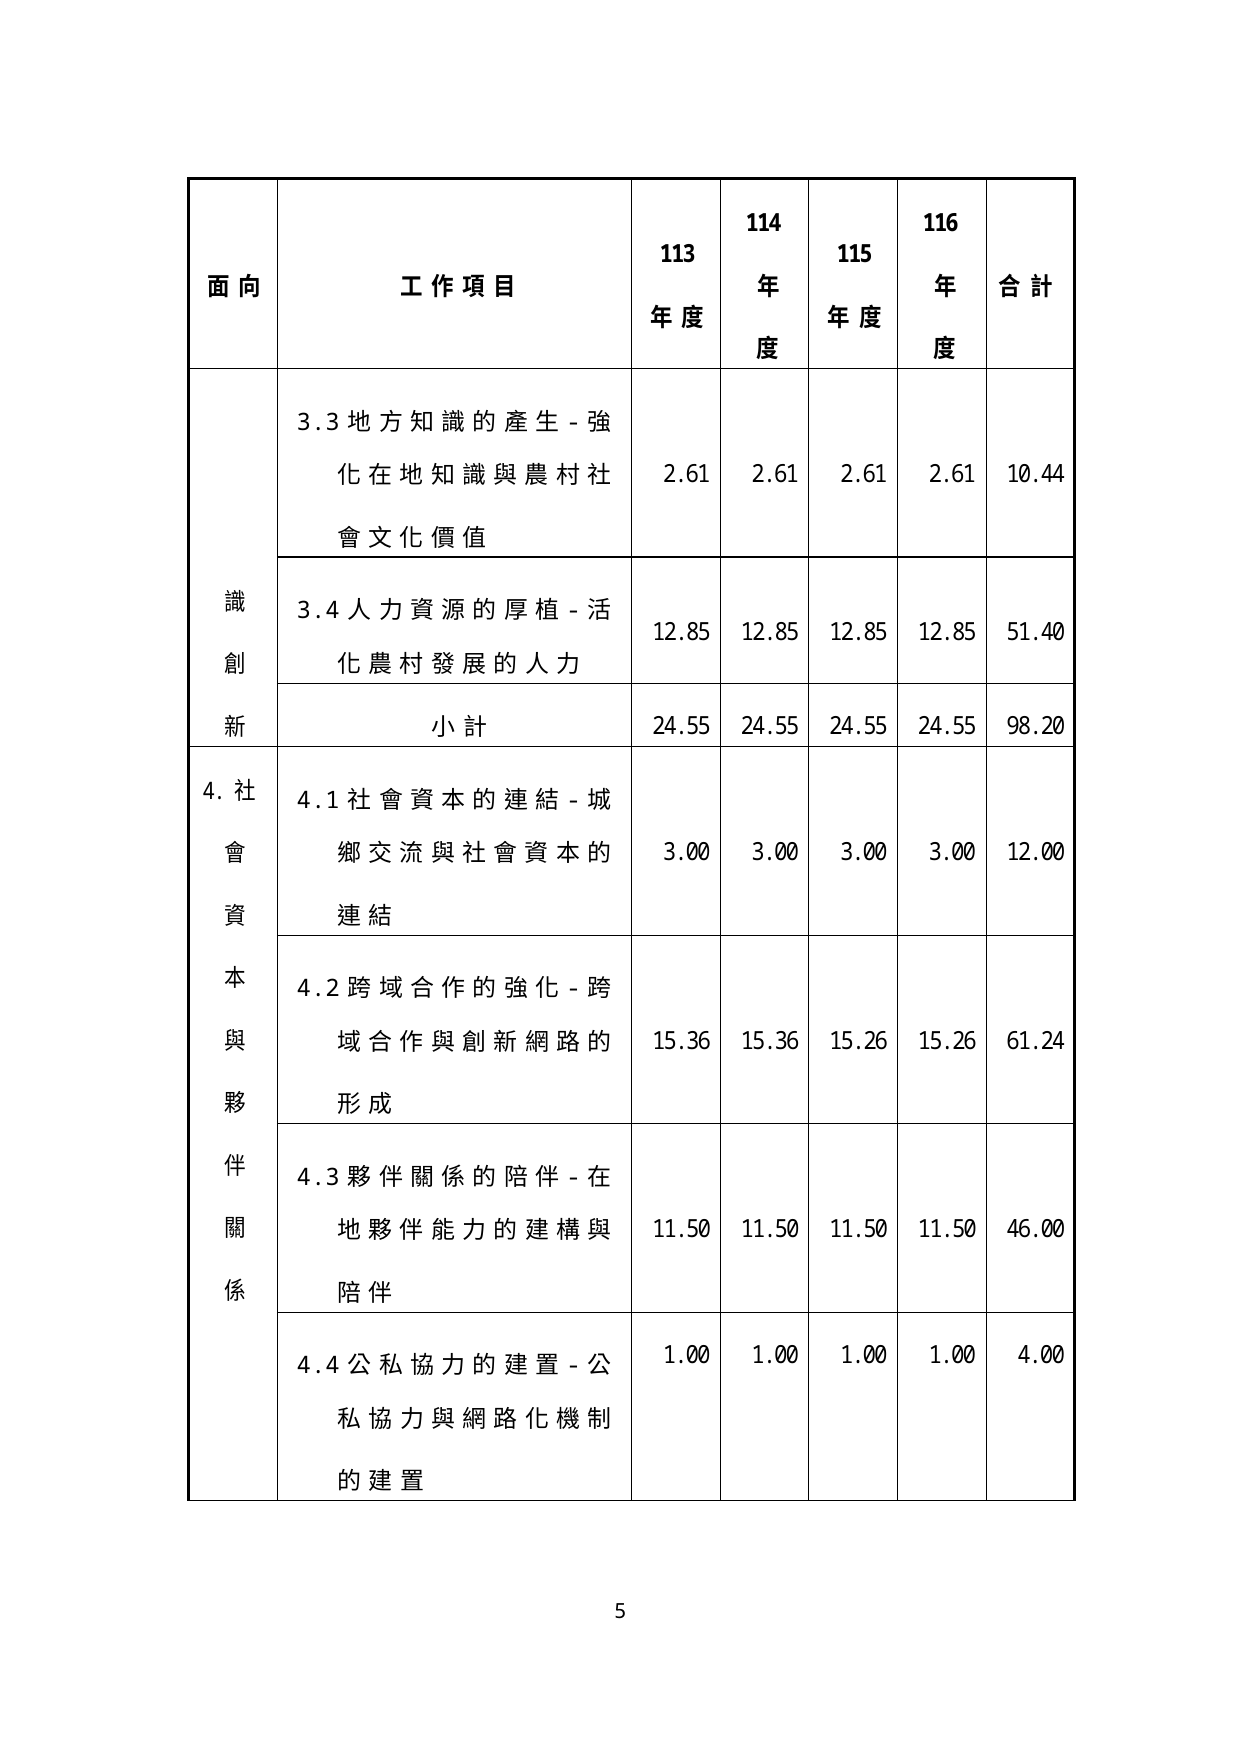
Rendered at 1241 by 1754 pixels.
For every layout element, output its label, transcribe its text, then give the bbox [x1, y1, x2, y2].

table_cell 12.00 [987, 747, 1073, 934]
table_cell 4.3夥伴關係的陪伴-在地夥伴能力的建構與陪伴 [278, 1124, 631, 1312]
table_cell 3.00 [898, 747, 986, 934]
table_cell 46.00 [987, 1124, 1073, 1312]
table_header 115年度 [809, 180, 897, 368]
table_cell 24.55 [809, 684, 897, 746]
table_cell 4.社會資本與夥伴關係 [190, 747, 277, 1500]
table_cell 11.50 [721, 1124, 808, 1312]
table_cell 15.26 [809, 936, 897, 1123]
table_cell 24.55 [721, 684, 808, 746]
table_cell 4.1社會資本的連結-城鄉交流與社會資本的連結 [278, 747, 631, 934]
table_cell 61.24 [987, 936, 1073, 1123]
table_cell 3.4人力資源的厚植-活化農村發展的人力 [278, 558, 631, 682]
table_cell 1.00 [632, 1313, 720, 1500]
table_cell 2.61 [632, 369, 720, 556]
table_cell 15.36 [632, 936, 720, 1123]
table_cell 1.00 [898, 1313, 986, 1500]
table_header 114年度 [721, 180, 808, 368]
table_header 工作項目 [278, 180, 631, 368]
table_cell 51.40 [987, 558, 1073, 682]
table_cell 3.00 [632, 747, 720, 934]
table_cell 15.26 [898, 936, 986, 1123]
table_cell 識創新 [190, 369, 277, 746]
table_cell 3.3地方知識的產生-強化在地知識與農村社會文化價值 [278, 369, 631, 556]
table_cell 24.55 [632, 684, 720, 746]
table_cell 3.00 [721, 747, 808, 934]
table_cell 12.85 [632, 558, 720, 682]
table_cell 4.00 [987, 1313, 1073, 1500]
table_cell 11.50 [898, 1124, 986, 1312]
table_cell 4.2跨域合作的強化-跨域合作與創新網路的形成 [278, 936, 631, 1123]
table_cell 2.61 [809, 369, 897, 556]
table_cell 15.36 [721, 936, 808, 1123]
table_cell 2.61 [721, 369, 808, 556]
table_header 面向 [190, 180, 277, 368]
table_cell 11.50 [809, 1124, 897, 1312]
table_cell 小計 [278, 684, 631, 746]
table_cell 10.44 [987, 369, 1073, 556]
table_header 113年度 [632, 180, 720, 368]
table_header 116年度 [898, 180, 986, 368]
table_cell 11.50 [632, 1124, 720, 1312]
table_cell 2.61 [898, 369, 986, 556]
table_cell 3.00 [809, 747, 897, 934]
table_cell 98.20 [987, 684, 1073, 746]
table_cell 1.00 [721, 1313, 808, 1500]
table_cell 4.4公私協力的建置-公私協力與網路化機制的建置 [278, 1313, 631, 1500]
table_header 合計 [987, 180, 1073, 368]
table_cell 24.55 [898, 684, 986, 746]
table_cell 1.00 [809, 1313, 897, 1500]
table_cell 12.85 [721, 558, 808, 682]
table_cell 12.85 [809, 558, 897, 682]
table_cell 12.85 [898, 558, 986, 682]
